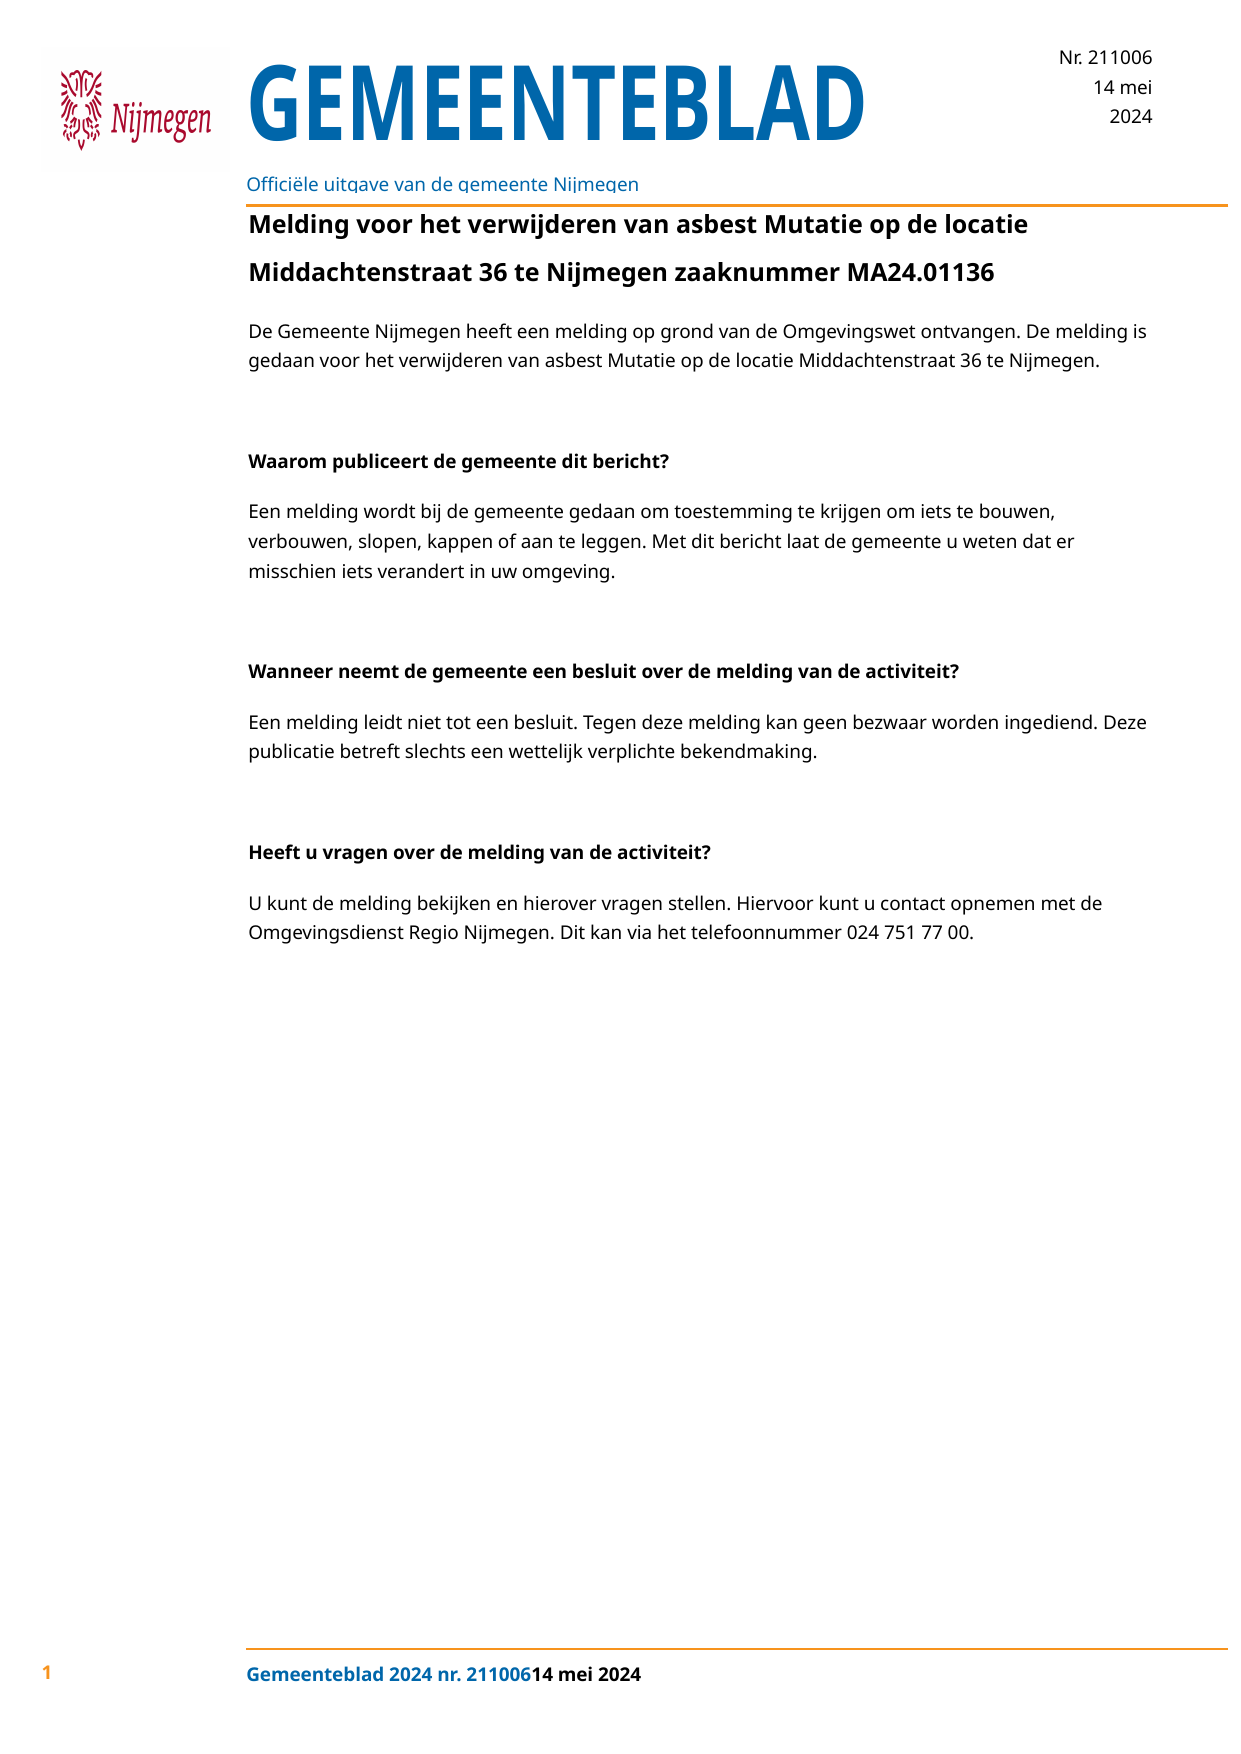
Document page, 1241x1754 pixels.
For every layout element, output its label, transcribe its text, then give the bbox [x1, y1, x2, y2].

text Melding voor het verwijderen van asbest Mutatie op de locatie Middachtenstraat 36 te Nijmegen zaaknummer MA24.01136 [248, 207, 1152, 288]
text De Gemeente Nijmegen heeft een melding op grond van de Omgevingswet ontvangen. De melding is gedaan voor het verwijderen van asbest Mutatie op de locatie Middachtenstraat 36 te Nijmegen. [248, 318, 1152, 373]
picture [41, 47, 231, 172]
text U kunt de melding bekijken en hierover vragen stellen. Hiervoor kunt u contact opnemen met de Omgevingsdienst Regio Nijmegen. Dit kan via het telefoonnummer 024 751 77 00. [248, 890, 1152, 945]
text Heeft u vragen over de melding van de activiteit? [248, 839, 1152, 865]
text Een melding wordt bij de gemeente gedaan om toestemming te krijgen om iets te bouwen, verbouwen, slopen, kappen of aan te leggen. Met dit bericht laat de gemeente u weten dat er misschien iets verandert in uw omgeving. [248, 499, 1152, 584]
text Een melding leidt niet tot een besluit. Tegen deze melding kan geen bezwaar worden ingediend. Deze publicatie betreft slechts een wettelijk verplichte bekendmaking. [248, 709, 1152, 764]
text Waarom publiceert de gemeente dit bericht? [248, 448, 1152, 474]
text Wanneer neemt de gemeente een besluit over de melding van de activiteit? [248, 659, 1152, 684]
